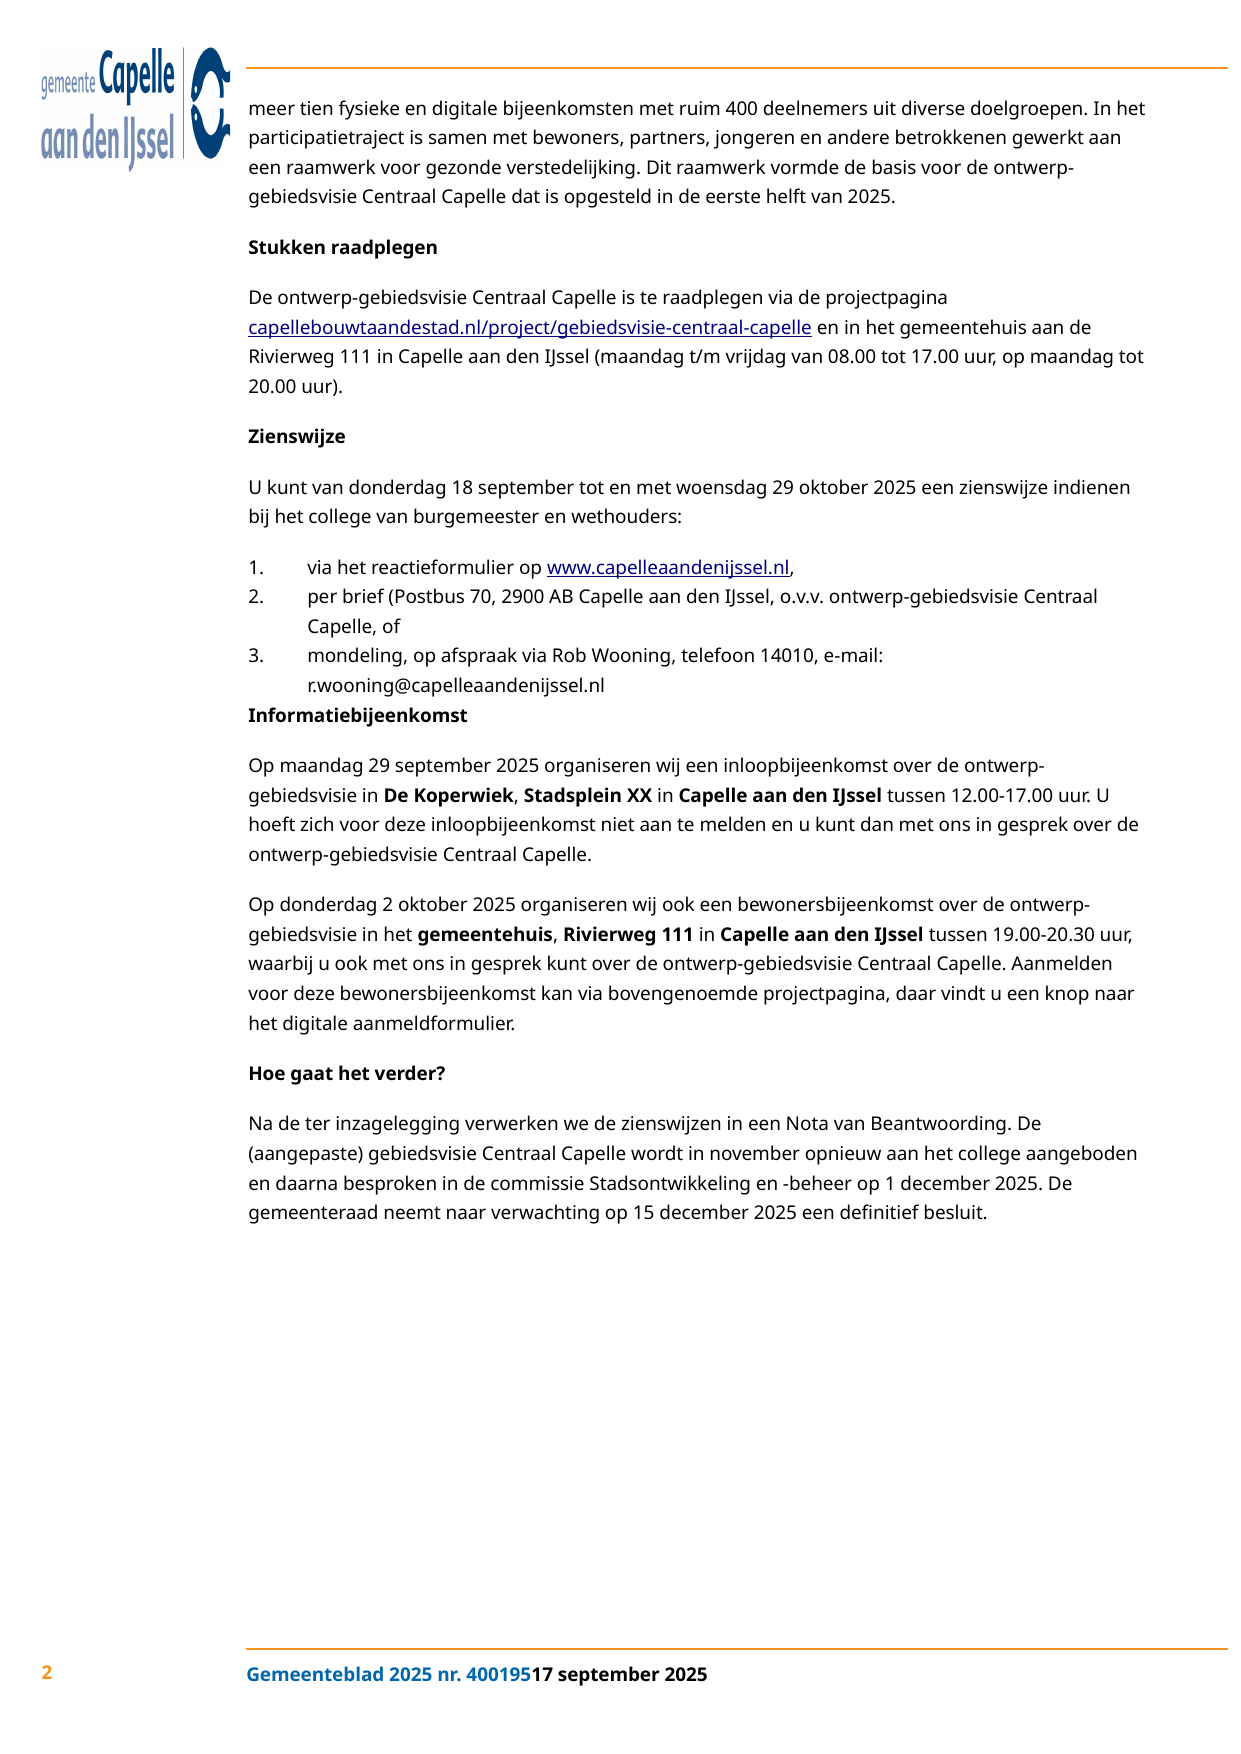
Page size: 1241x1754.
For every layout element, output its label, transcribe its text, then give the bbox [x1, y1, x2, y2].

text Zienswijze [248, 423, 1152, 449]
list per brief (Postbus 70, 2900 AB Capelle aan den IJssel, o.v.v. ontwerp-gebiedsvisie Centraal Capelle, of [248, 583, 1152, 639]
list via het reactieformulier op www.capelleaandenijssel.nl, [248, 554, 1152, 580]
text Stukken raadplegen [248, 234, 1152, 260]
text De ontwerp-gebiedsvisie Centraal Capelle is te raadplegen via de projectpagina capellebouwtaandestad.nl/project/gebiedsvisie-centraal-capelle en in het gemeentehuis aan de Rivierweg 111 in Capelle aan den IJssel (maandag t/m vrijdag van 08.00 tot 17.00 uur, op maandag tot 20.00 uur). [248, 284, 1152, 399]
text Op maandag 29 september 2025 organiseren wij een inloopbijeenkomst over de ontwerp-gebiedsvisie in De Koperwiek, Stadsplein XX in Capelle aan den IJssel tussen 12.00-17.00 uur. U hoeft zich voor deze inloopbijeenkomst niet aan te melden en u kunt dan met ons in gesprek over de ontwerp-gebiedsvisie Centraal Capelle. [248, 752, 1152, 867]
text Op donderdag 2 oktober 2025 organiseren wij ook een bewonersbijeenkomst over de ontwerp-gebiedsvisie in het gemeentehuis, Rivierweg 111 in Capelle aan den IJssel tussen 19.00-20.30 uur, waarbij u ook met ons in gesprek kunt over de ontwerp-gebiedsvisie Centraal Capelle. Aanmelden voor deze bewonersbijeenkomst kan via bovengenoemde projectpagina, daar vindt u een knop naar het digitale aanmeldformulier. [248, 891, 1152, 1036]
text Na de ter inzagelegging verwerken we de zienswijzen in een Nota van Beantwoording. De (aangepaste) gebiedsvisie Centraal Capelle wordt in november opnieuw aan het college aangeboden en daarna besproken in de commissie Stadsontwikkeling en -beheer op 1 december 2025. De gemeenteraad neemt naar verwachting op 15 december 2025 een definitief besluit. [248, 1111, 1152, 1225]
text Informatiebijeenkomst [248, 702, 1152, 728]
text Hoe gaat het verder? [248, 1060, 1152, 1086]
list mondeling, op afspraak via Rob Wooning, telefoon 14010, e-mail: r.wooning@capelleaandenijssel.nl [248, 643, 1152, 698]
text U kunt van donderdag 18 september tot en met woensdag 29 oktober 2025 een zienswijze indienen bij het college van burgemeester en wethouders: [248, 474, 1152, 529]
text meer tien fysieke en digitale bijeenkomsten met ruim 400 deelnemers uit diverse doelgroepen. In het participatietraject is samen met bewoners, partners, jongeren en andere betrokkenen gewerkt aan een raamwerk voor gezonde verstedelijking. Dit raamwerk vormde de basis voor de ontwerp-gebiedsvisie Centraal Capelle dat is opgesteld in de eerste helft van 2025. [248, 95, 1152, 209]
picture [41, 47, 231, 172]
